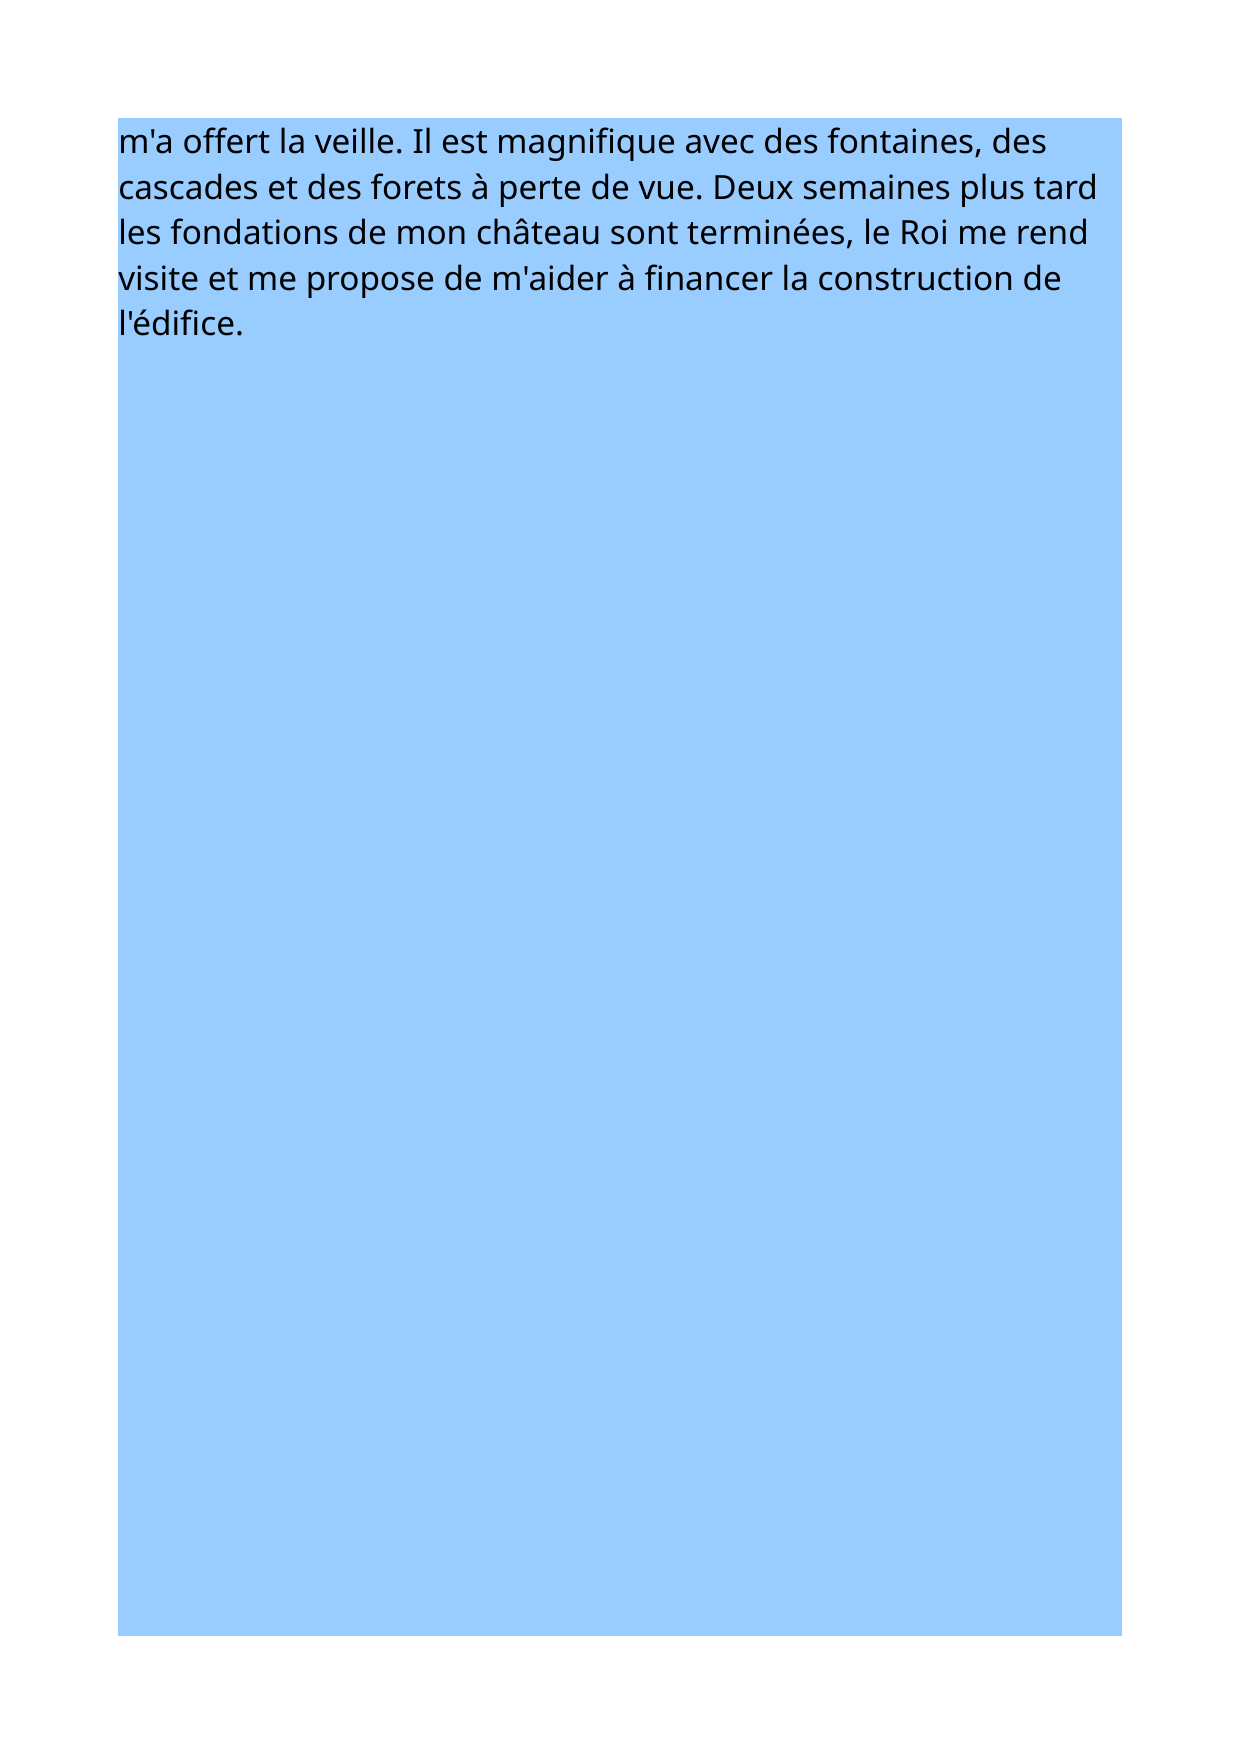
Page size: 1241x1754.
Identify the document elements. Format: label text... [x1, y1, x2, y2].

text m'a offert la veille. Il est magnifique avec des fontaines, des cascades et des forets à perte de vue. Deux semaines plus tard les fondations de mon château sont terminées, le Roi me rend visite et me propose de m'aider à financer la construction de l'édifice. [118, 118, 1122, 345]
